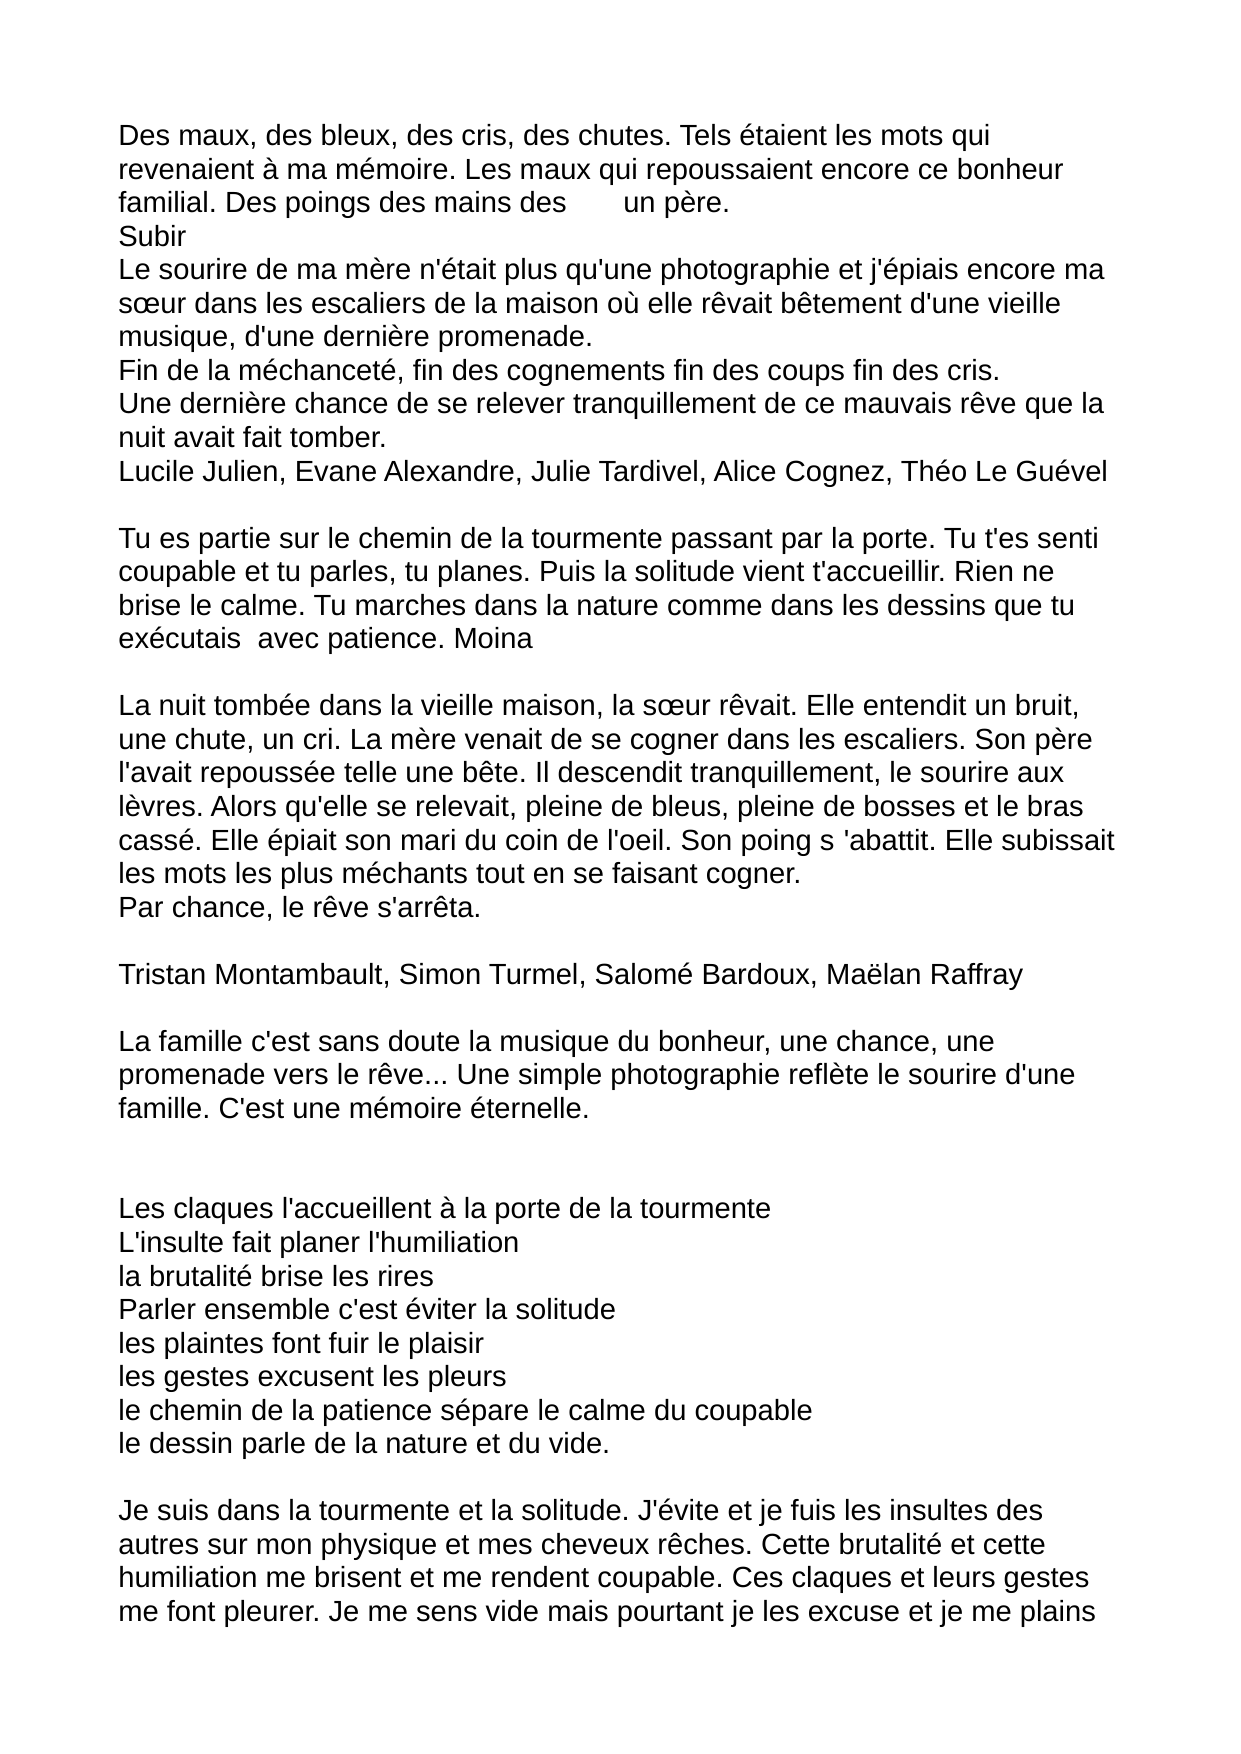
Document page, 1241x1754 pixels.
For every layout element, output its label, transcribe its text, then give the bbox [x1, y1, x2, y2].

text les plaintes font fuir le plaisir [118, 1326, 1122, 1359]
text Le sourire de ma mère n'était plus qu'une photographie et j'épiais encore ma sœur dans les escaliers de la maison où elle rêvait bêtement d'une vieille musique, d'une dernière promenade. [118, 252, 1122, 353]
text le dessin parle de la nature et du vide. [118, 1426, 1122, 1460]
text Fin de la méchanceté, fin des cognements fin des coups fin des cris. [118, 353, 1122, 386]
text Une dernière chance de se relever tranquillement de ce mauvais rêve que la nuit avait fait tomber. [118, 386, 1122, 453]
text la brutalité brise les rires [118, 1258, 1122, 1292]
text La famille c'est sans doute la musique du bonheur, une chance, une promenade vers le rêve... Une simple photographie reflète le sourire d'une famille. C'est une mémoire éternelle. [118, 1024, 1122, 1124]
text Lucile Julien, Evane Alexandre, Julie Tardivel, Alice Cognez, Théo Le Guével [118, 453, 1122, 487]
text Les claques l'accueillent à la porte de la tourmente [118, 1191, 1122, 1225]
text Par chance, le rêve s'arrêta. [118, 889, 1122, 923]
text Parler ensemble c'est éviter la solitude [118, 1292, 1122, 1326]
text Tristan Montambault, Simon Turmel, Salomé Bardoux, Maëlan Raffray [118, 957, 1122, 990]
text Subir [118, 219, 1122, 252]
text Tu es partie sur le chemin de la tourmente passant par la porte. Tu t'es senti coupable et tu parles, tu planes. Puis la solitude vient t'accueillir. Rien ne brise le calme. Tu marches dans la nature comme dans les dessins que tu exécutais avec patience. Moina [118, 521, 1122, 655]
text Je suis dans la tourmente et la solitude. J'évite et je fuis les insultes des autres sur mon physique et mes cheveux rêches. Cette brutalité et cette humiliation me brisent et me rendent coupable. Ces claques et leurs gestes me font pleurer. Je me sens vide mais pourtant je les excuse et je me plains [118, 1493, 1122, 1627]
text Des maux, des bleux, des cris, des chutes. Tels étaient les mots qui revenaient à ma mémoire. Les maux qui repoussaient encore ce bonheur familial. Des poings des mains des un père. [118, 118, 1122, 219]
text La nuit tombée dans la vieille maison, la sœur rêvait. Elle entendit un bruit, une chute, un cri. La mère venait de se cogner dans les escaliers. Son père l'avait repoussée telle une bête. Il descendit tranquillement, le sourire aux lèvres. Alors qu'elle se relevait, pleine de bleus, pleine de bosses et le bras cassé. Elle épiait son mari du coin de l'oeil. Son poing s 'abattit. Elle subissait les mots les plus méchants tout en se faisant cogner. [118, 688, 1122, 889]
text L'insulte fait planer l'humiliation [118, 1225, 1122, 1258]
text les gestes excusent les pleurs [118, 1359, 1122, 1393]
text le chemin de la patience sépare le calme du coupable [118, 1393, 1122, 1426]
